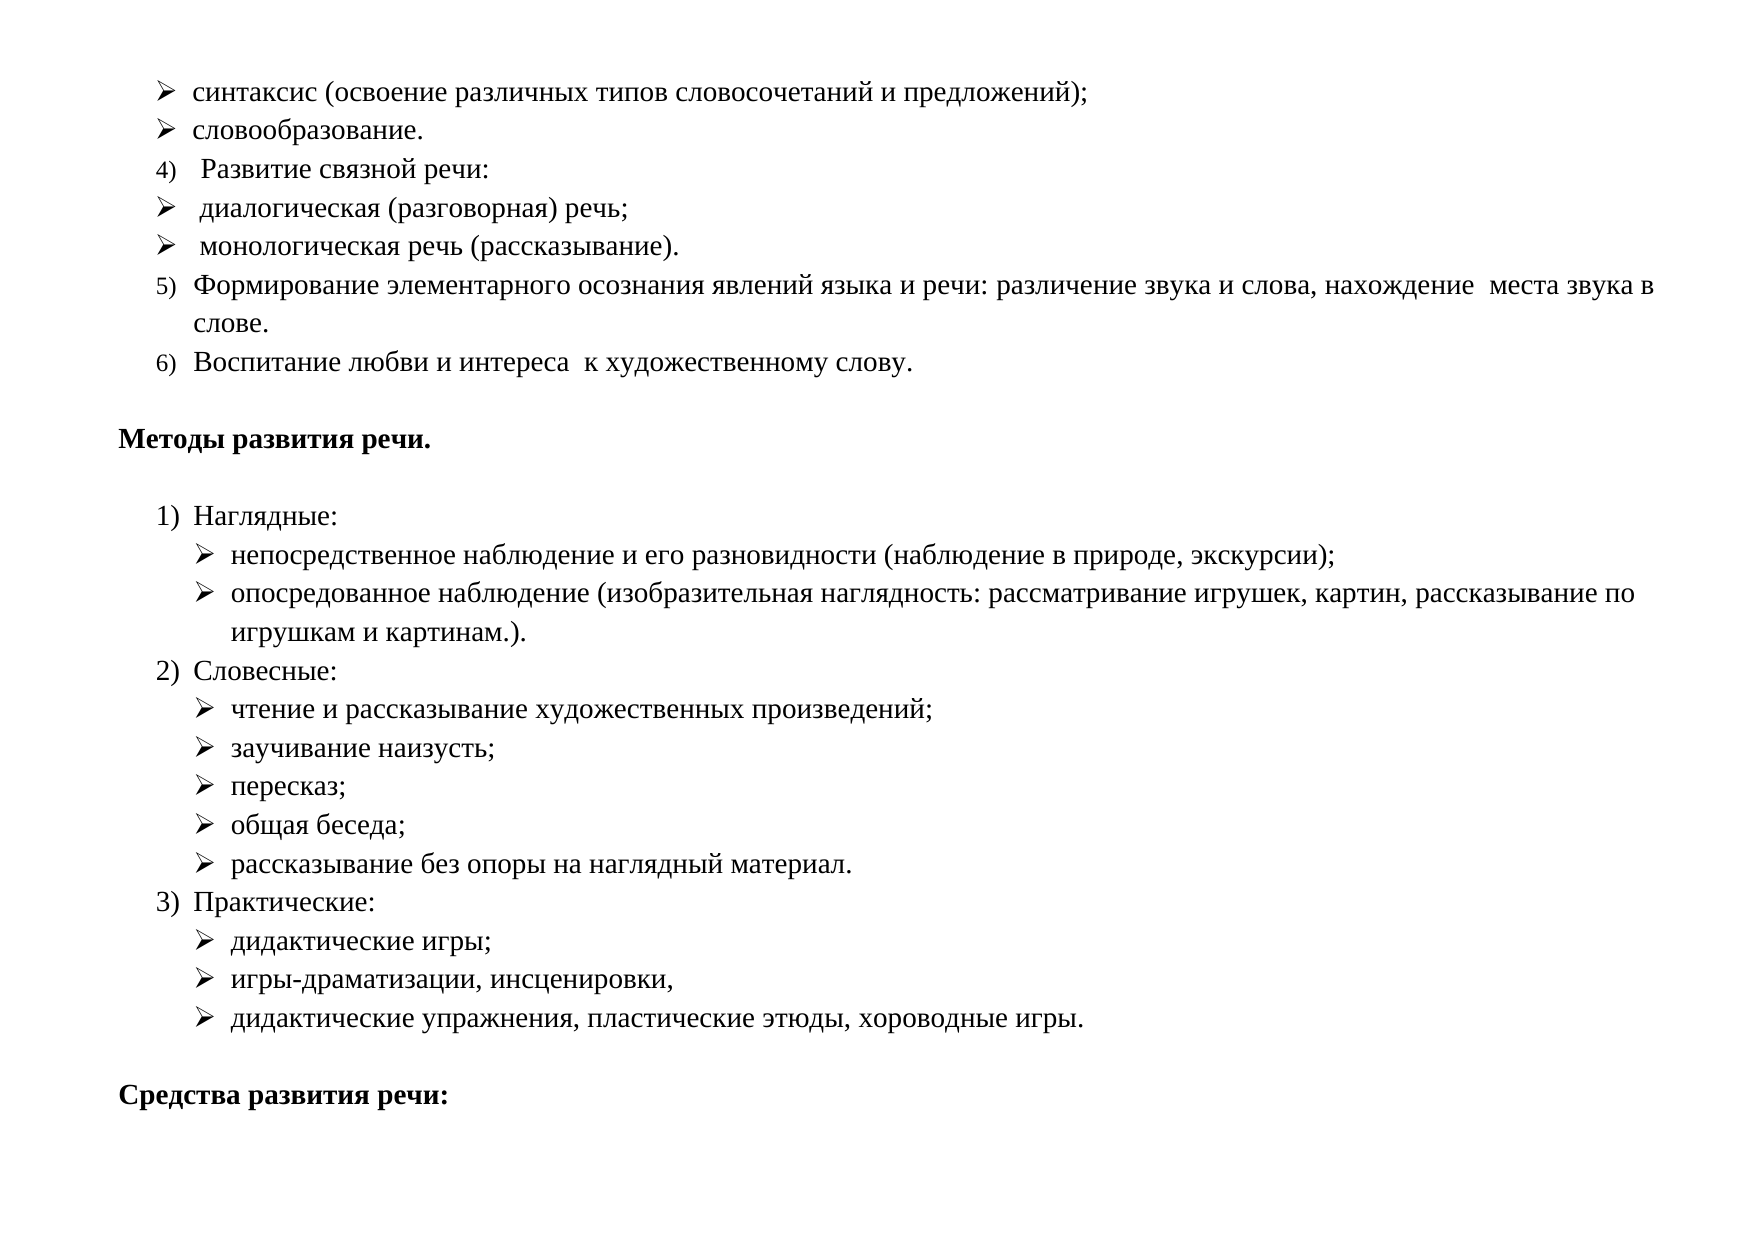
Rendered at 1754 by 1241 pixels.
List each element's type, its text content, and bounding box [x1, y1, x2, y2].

list Словесные: [156, 653, 1665, 686]
list Формирование элементарного осознания явлений языка и речи: различение звука и слова, нахождение места звука в слове. [156, 267, 1665, 339]
text Методы развития речи. [118, 421, 1665, 455]
text Средства развития речи: [118, 1077, 1665, 1111]
list рассказывание без опоры на наглядный материал. [193, 846, 1665, 879]
list Наглядные: [156, 498, 1665, 532]
list общая беседа; [193, 807, 1665, 841]
list Развитие связной речи: [156, 151, 1665, 185]
list игры-драматизации, инсценировки, [193, 962, 1665, 995]
list диалогическая (разговорная) речь; [154, 190, 1665, 223]
list опосредованное наблюдение (изобразительная наглядность: рассматривание игрушек, картин, рассказывание по игрушкам и картинам.). [193, 575, 1665, 648]
list дидактические упражнения, пластические этюды, хороводные игры. [193, 1000, 1665, 1034]
list непосредственное наблюдение и его разновидности (наблюдение в природе, экскурсии); [193, 537, 1665, 570]
list пересказ; [193, 768, 1665, 802]
list заучивание наизусть; [193, 730, 1665, 763]
list дидактические игры; [193, 923, 1665, 957]
list Практические: [156, 884, 1665, 918]
list словообразование. [154, 112, 1665, 146]
list монологическая речь (рассказывание). [154, 228, 1665, 262]
list чтение и рассказывание художественных произведений; [193, 691, 1665, 725]
list Воспитание любви и интереса к художественному слову. [156, 344, 1665, 378]
list синтаксис (освоение различных типов словосочетаний и предложений); [154, 74, 1665, 107]
